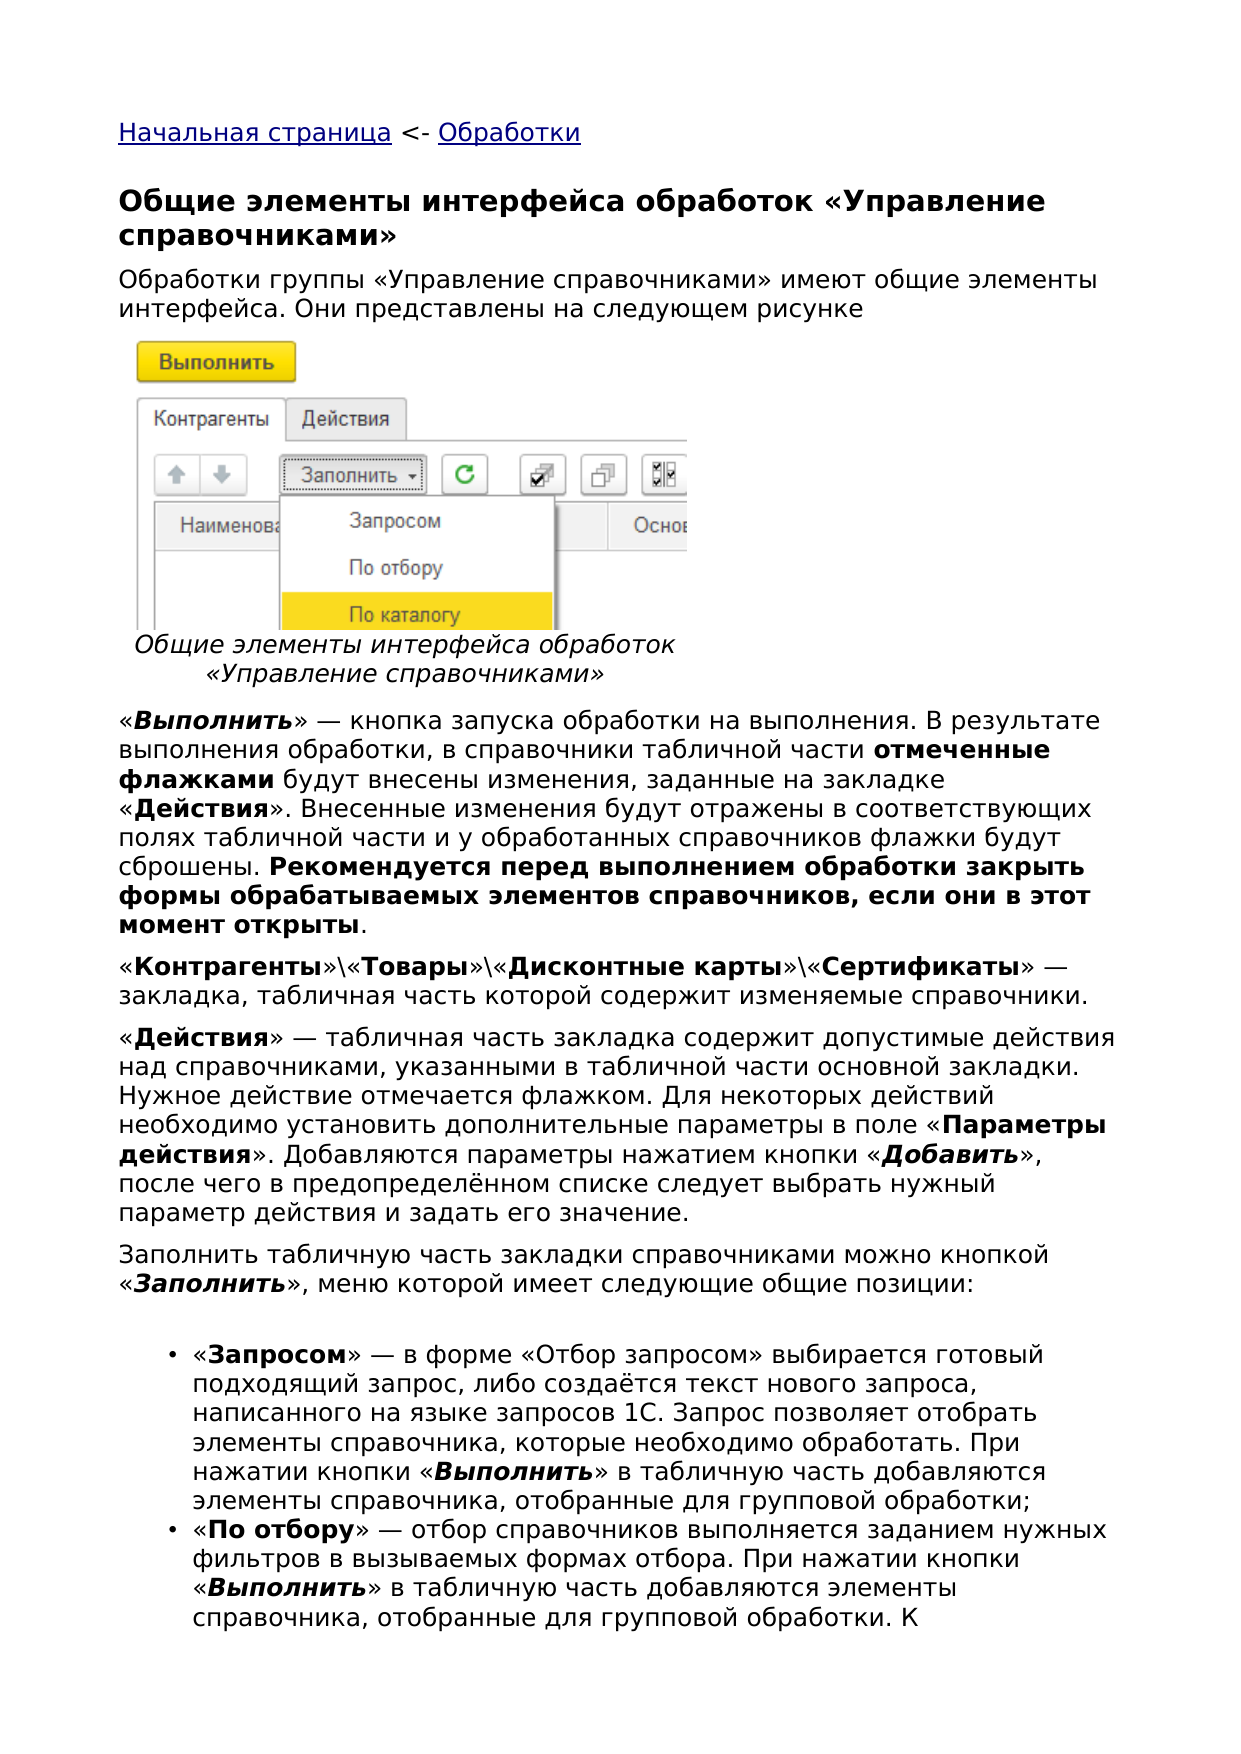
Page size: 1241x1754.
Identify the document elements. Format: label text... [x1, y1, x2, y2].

text Заполнить табличную часть закладки справочниками можно кнопкой «Заполнить», меню которой имеет следующие общие позиции: [118, 1240, 1122, 1298]
picture [126, 336, 687, 630]
list «По отбору» — отбор справочников выполняется заданием нужных фильтров в вызываемых формах отбора. При нажатии кнопки «Выполнить» в табличную часть добавляются элементы справочника, отобранные для групповой обработки. К [177, 1515, 1122, 1632]
text «Выполнить» — кнопка запуска обработки на выполнения. В результате выполнения обработки, в справочники табличной части отмеченные флажками будут внесены изменения, заданные на закладке «Действия». Внесенные изменения будут отражены в соответствующих полях табличной части и у обработанных справочников флажки будут сброшены. Рекомендуется перед выполнением обработки закрыть формы обрабатываемых элементов справочников, если они в этот момент открыты. [118, 707, 1122, 940]
text Общие элементы интерфейса обработок «Управление справочниками» [126, 630, 687, 688]
list «Запросом» — в форме «Отбор запросом» выбирается готовый подходящий запрос, либо создаётся текст нового запроса, написанного на языке запросов 1С. Запрос позволяет отобрать элементы справочника, которые необходимо обработать. При нажатии кнопки «Выполнить» в табличную часть добавляются элементы справочника, отобранные для групповой обработки; [177, 1340, 1122, 1515]
text «Контрагенты»\«Товары»\«Дисконтные карты»\«Сертификаты» — закладка, табличная часть которой содержит изменяемые справочники. [118, 952, 1122, 1011]
text Обработки группы «Управление справочниками» имеют общие элементы интерфейса. Они представлены на следующем рисунке [118, 265, 1122, 694]
text Начальная страница <- Обработки [118, 118, 1122, 147]
subtitle Общие элементы интерфейса обработок «Управление справочниками» [118, 185, 1122, 253]
text «Действия» — табличная часть закладка содержит допустимые действия над справочниками, указанными в табличной части основной закладки. Нужное действие отмечается флажком. Для некоторых действий необходимо установить дополнительные параметры в поле «Параметры действия». Добавляются параметры нажатием кнопки «Добавить», после чего в предопределённом списке следует выбрать нужный параметр действия и задать его значение. [118, 1023, 1122, 1227]
